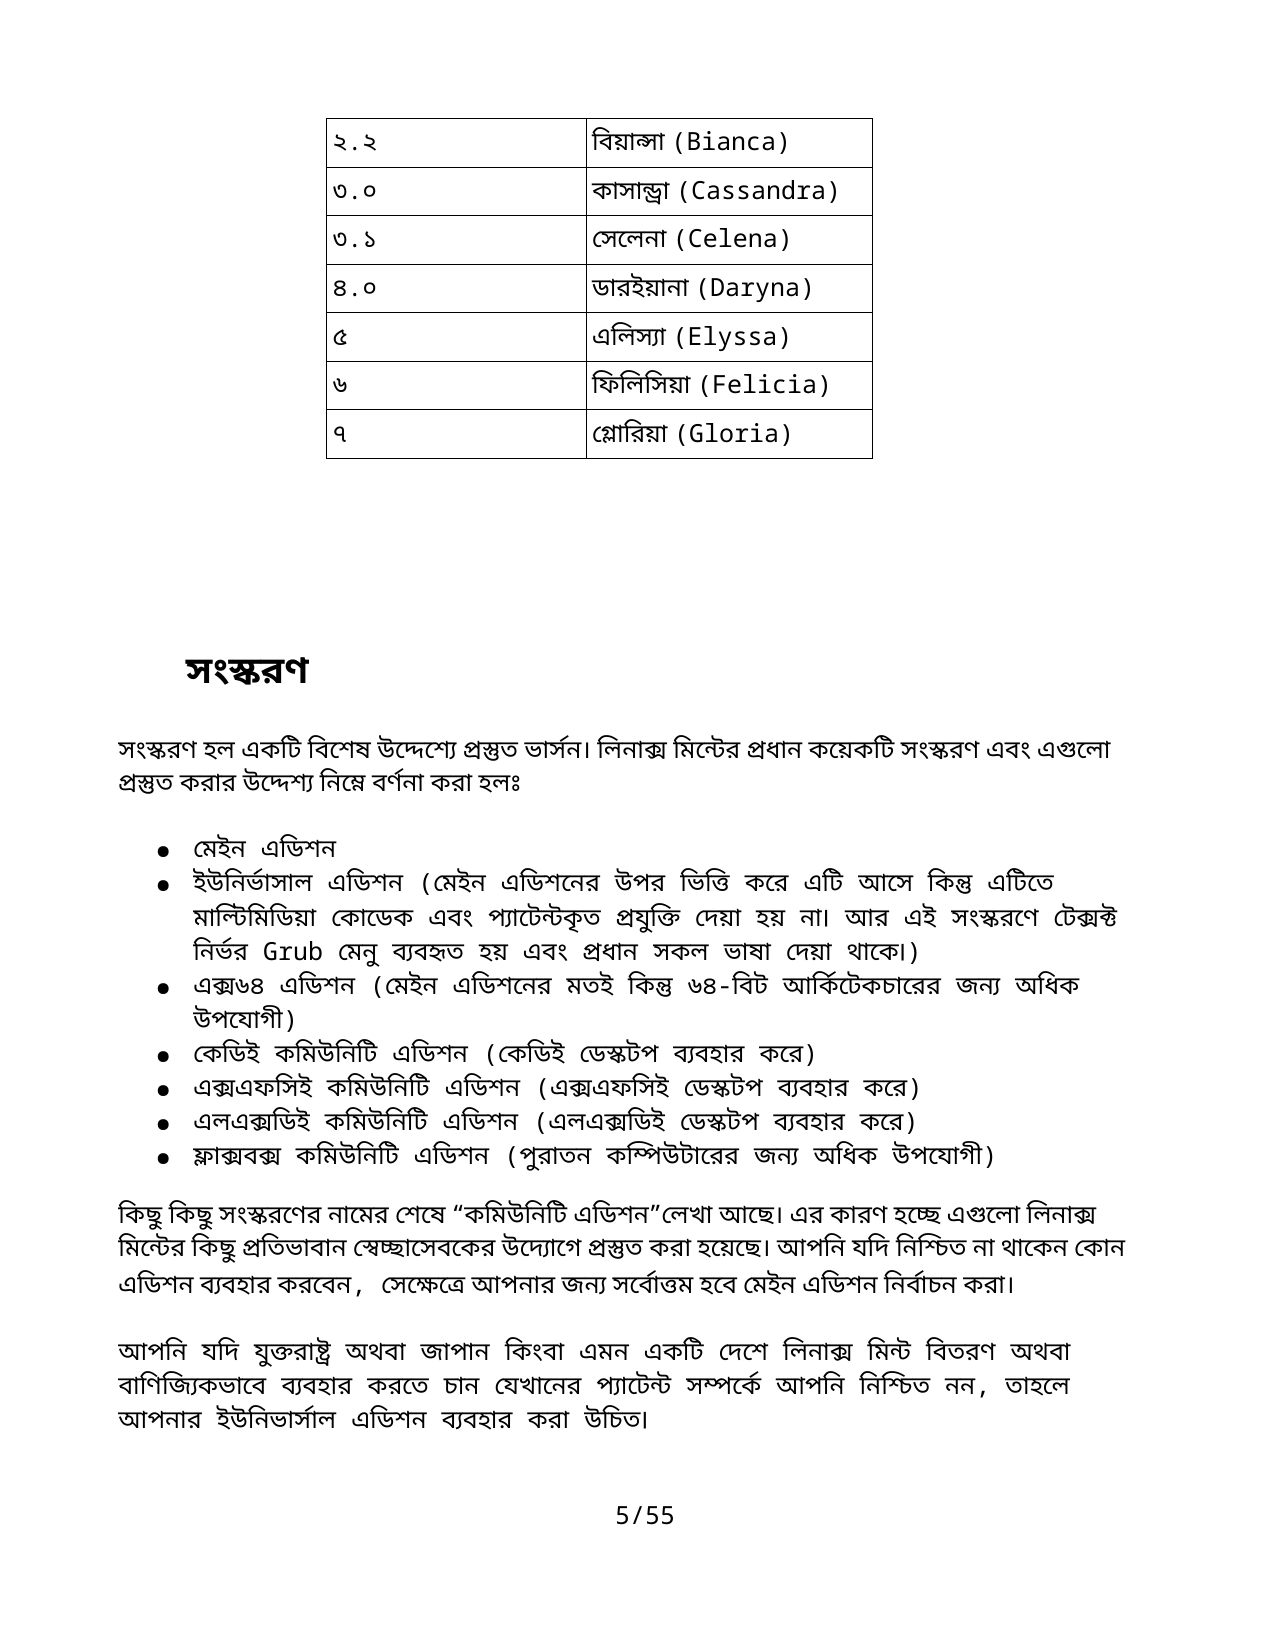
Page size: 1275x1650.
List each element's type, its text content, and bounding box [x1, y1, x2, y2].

text আপনি যদি যুক্তরাষ্ট্র অথবা জাপান কিংবা এমন একটি দেশে লিনাক্স মিন্ট বিতরণ অথবা বাণিজ্যিকভাবে ব্যবহার করতে চান যেখানের প্যাটেন্ট সম্পর্কে আপনি নিশ্চিত নন, তাহলে আপনার ইউনিভার্সাল এডিশন ব্যবহার করা উচিত। [118, 1333, 1157, 1435]
text কিছু কিছু সংস্করণের নামের শেষে “কমিউনিটি এডিশন”লেখা আছে। এর কারণ হচ্ছে এগুলো লিনাক্স মিন্টের কিছু প্রতিভাবান স্বেচ্ছাসেবকের উদ্যোগে প্রস্তুত করা হয়েছে। আপনি যদি নিশ্চিত না থাকেন কোন এডিশন ব্যবহার করবেন, সেক্ষেত্রে আপনার জন্য সর্বোত্তম হবে মেইন এডিশন নির্বাচন করা। [118, 1201, 1157, 1304]
table_cell এলিস্যা (Elyssa) [587, 313, 872, 361]
table_cell ৫ [327, 313, 586, 361]
list ফ্লাক্সবক্স কমিউনিটি এডিশন (পুরাতন কম্পিউটারের জন্য অধিক উপযোগী) [156, 1138, 1157, 1172]
list এক্সএফসিই কমিউনিটি এডিশন (এক্সএফসিই ডেস্কটপ ব্যবহার করে) [156, 1069, 1157, 1103]
text সংস্করণ হল একটি বিশেষ উদ্দেশ্যে প্রস্তুত ভার্সন। লিনাক্স মিন্টের প্রধান কয়েকটি সংস্করণ এবং এগুলো প্রস্তুত করার উদ্দেশ্য নিম্নে বর্ণনা করা হলঃ [118, 736, 1157, 802]
table_cell ২.২ [327, 119, 586, 167]
table_cell সেলেনা (Celena) [587, 216, 872, 264]
table_cell ফিলিসিয়া (Felicia) [587, 362, 872, 409]
table_cell কাসান্ড্রা (Cassandra) [587, 168, 872, 215]
list এলএক্সডিই কমিউনিটি এডিশন (এলএক্সডিই ডেস্কটপ ব্যবহার করে) [156, 1103, 1157, 1138]
list মেইন এডিশন [156, 831, 1157, 865]
list ইউনির্ভাসাল এডিশন (মেইন এডিশনের উপর ভিত্তি করে এটি আসে কিন্তু এটিতে মাল্টিমিডিয়া কোডেক এবং প্যাটেন্টকৃত প্রযুক্তি দেয়া হয় না। আর এই সংস্করণে টেক্সক্ট নির্ভর Grub মেনু ব্যবহৃত হয় এবং প্রধান সকল ভাষা দেয়া থাকে।) [156, 865, 1157, 967]
table_cell ডারইয়ানা (Daryna) [587, 265, 872, 312]
subtitle সংস্করণ [118, 643, 1157, 694]
list এক্স৬৪ এডিশন (মেইন এডিশনের মতই কিন্তু ৬৪-বিট আর্কিটেকচারের জন্য অধিক উপযোগী) [156, 967, 1157, 1035]
table_cell ৩.১ [327, 216, 586, 264]
table_cell ৭ [327, 410, 586, 458]
table_cell গ্লোরিয়া (Gloria) [587, 410, 872, 458]
list কেডিই কমিউনিটি এডিশন (কেডিই ডেস্কটপ ব্যবহার করে) [156, 1035, 1157, 1069]
table_cell ৪.০ [327, 265, 586, 312]
table_cell ৬ [327, 362, 586, 409]
table_cell ৩.০ [327, 168, 586, 215]
table_cell বিয়ান্সা (Bianca) [587, 119, 872, 167]
